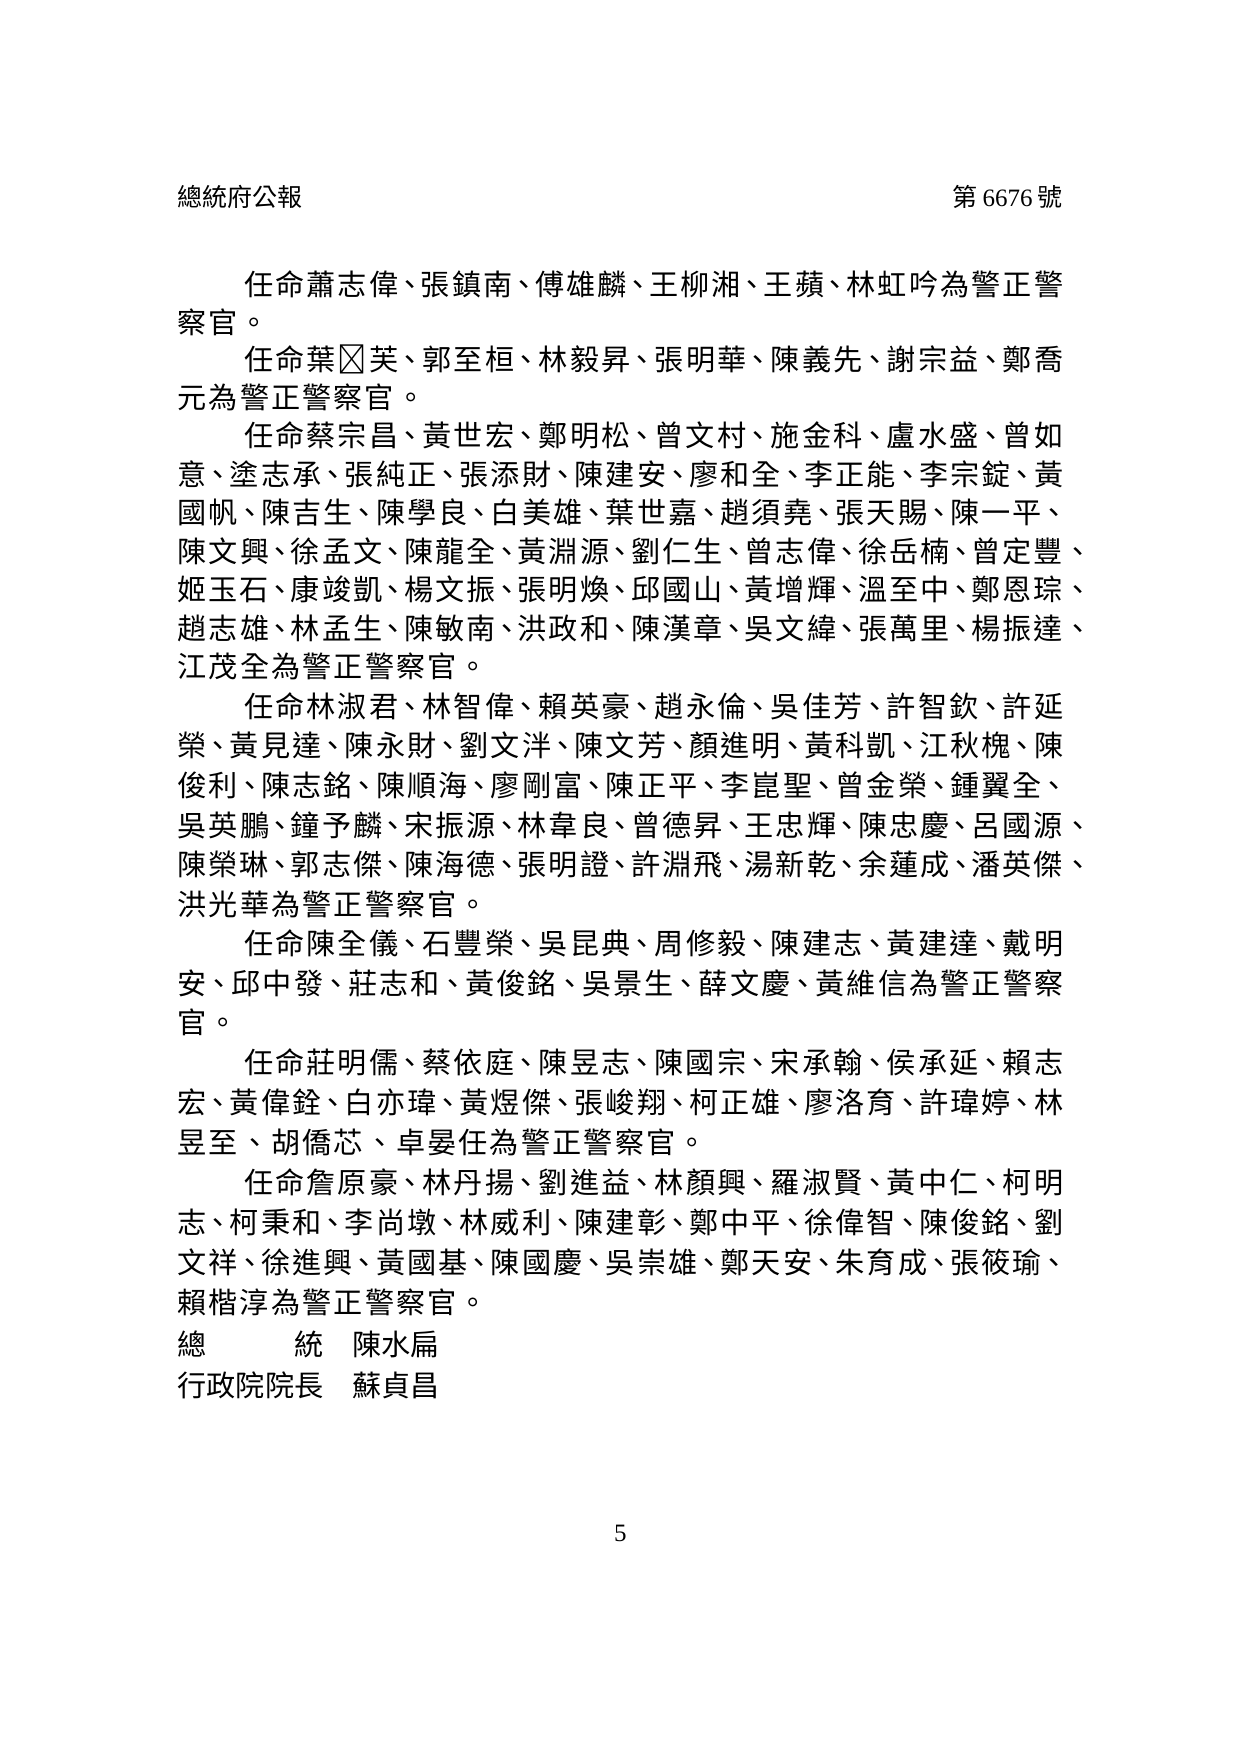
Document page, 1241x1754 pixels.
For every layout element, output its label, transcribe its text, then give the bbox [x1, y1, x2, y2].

text 任命林淑君、林智偉、賴英豪、趙永倫、吳佳芳、許智欽、許延榮、黃見達、陳永財、劉文泮、陳文芳、顏進明、黃科凱、江秋槐、陳俊利、陳志銘、陳順海、廖剛富、陳正平、李崑聖、曾金榮、鍾翼全、吳英鵬、鐘予麟、宋振源、林韋良、曾德昇、王忠輝、陳忠慶、呂國源、陳榮琳、郭志傑、陳海德、張明證、許淵飛、湯新乾、余蓮成、潘英傑、洪光華為警正警察官。 [177, 686, 1063, 923]
text 任命莊明儒、蔡依庭、陳昱志、陳國宗、宋承翰、侯承延、賴志宏、黃偉銓、白亦瑋、黃煜傑、張峻翔、柯正雄、廖洛育、許瑋婷、林昱至、胡僑芯、卓晏任為警正警察官。 [177, 1042, 1063, 1162]
text 任命陳全儀、石豐榮、吳昆典、周修毅、陳建志、黃建達、戴明安、邱中發、莊志和、黃俊銘、吳景生、薛文慶、黃維信為警正警察官。 [177, 923, 1063, 1042]
text 任命蕭志偉、張鎮南、傅雄麟、王柳湘、王蘋、林虹吟為警正警察官。 [177, 266, 1063, 341]
text 行政院院長 蘇貞昌 [177, 1363, 1063, 1405]
text 任命詹原豪、林丹揚、劉進益、林顏興、羅淑賢、黃中仁、柯明志、柯秉和、李尚墩、林威利、陳建彰、鄭中平、徐偉智、陳俊銘、劉文祥、徐進興、黃國基、陳國慶、吳崇雄、鄭天安、朱育成、張筱瑜、賴楷淳為警正警察官。 [177, 1162, 1063, 1322]
text 總 統 陳水扁 [177, 1322, 1063, 1363]
text 任命葉芙、郭至桓、林毅昇、張明華、陳義先、謝宗益、鄭喬元為警正警察官。 [177, 341, 1063, 416]
text 任命蔡宗昌、黃世宏、鄭明松、曾文村、施金科、盧水盛、曾如意、塗志承、張純正、張添財、陳建安、廖和全、李正能、李宗錠、黃國帆、陳吉生、陳學良、白美雄、葉世嘉、趙須堯、張天賜、陳一平、陳文興、徐孟文、陳龍全、黃淵源、劉仁生、曾志偉、徐岳楠、曾定豐、姬玉石、康竣凱、楊文振、張明煥、邱國山、黃增輝、溫至中、鄭恩琮、趙志雄、林孟生、陳敏南、洪政和、陳漢章、吳文緯、張萬里、楊振達、江茂全為警正警察官。 [177, 416, 1063, 686]
